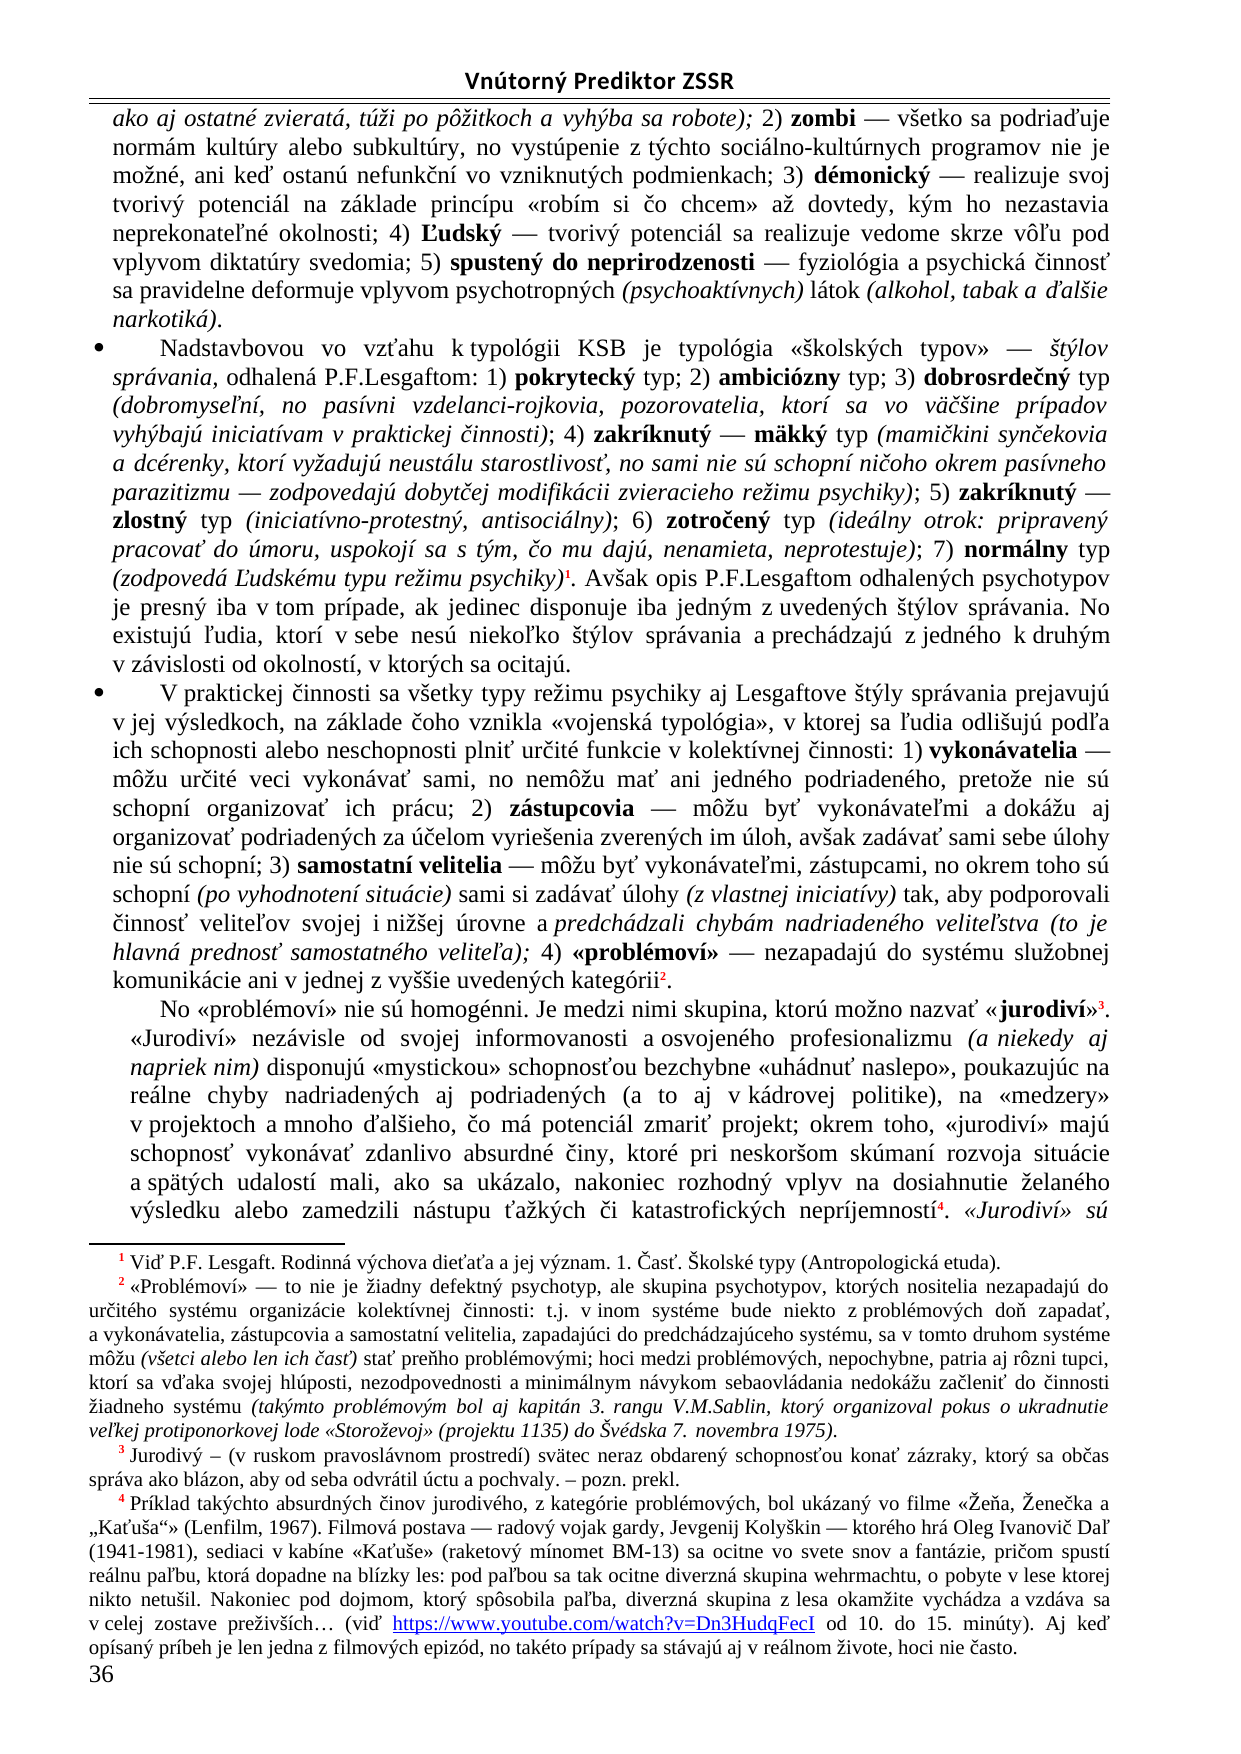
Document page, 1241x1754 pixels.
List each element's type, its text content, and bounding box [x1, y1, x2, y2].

list Viď P.F. Lesgaft. Rodinná výchova dieťaťa a jej význam. 1. Časť. Školské typy (Antropologická etuda). [89, 1250, 1110, 1274]
list «Problémoví» — to nie je žiadny defektný psychotyp, ale skupina psychotypov, ktorých nositelia nezapadajú do určitého systému organizácie kolektívnej činnosti: t.j. v inom systéme bude niekto z problémových doň zapadať, a vykonávatelia, zástupcovia a samostatní velitelia, zapadajúci do predchádzajúceho systému, sa v tomto druhom systéme môžu (všetci alebo len ich časť) stať preňho problémovými; hoci medzi problémových, nepochybne, patria aj rôzni tupci, ktorí sa vďaka svojej hlúposti, nezodpovednosti a minimálnym návykom sebaovládania nedokážu začleniť do činnosti žiadneho systému (takýmto problémovým bol aj kapitán 3. rangu V.M.Sablin, ktorý organizoval pokus o ukradnutie veľkej protiponorkovej lode «Storoževoj» (projektu 1135) do Švédska 7. novembra 1975). [89, 1274, 1110, 1442]
list Nadstavbovou vo vzťahu k typológii KSB je typológia «školských typov» — štýlov správania, odhalená P.F.Lesgaftom: 1) pokrytecký typ; 2) ambiciózny typ; 3) dobrosrdečný typ (dobromyseľní, no pasívni vzdelanci-rojkovia, pozorovatelia, ktorí sa vo väčšine prípadov vyhýbajú iniciatívam v praktickej činnosti); 4) zakríknutý — mäkký typ (mamičkini synčekovia a dcérenky, ktorí vyžadujú neustálu starostlivosť, no sami nie sú schopní ničoho okrem pasívneho parazitizmu — zodpovedajú dobytčej modifikácii zvieracieho režimu psychiky); 5) zakríknutý — zlostný typ (iniciatívno-protestný, antisociálny); 6) zotročený typ (ideálny otrok: pripravený pracovať do úmoru, uspokojí sa s tým, čo mu dajú, nenamieta, neprotestuje); 7) normálny typ (zodpovedá Ľudskému typu režimu psychiky). Avšak opis P.F.Lesgaftom odhalených psychotypov je presný iba v tom prípade, ak jedinec disponuje iba jedným z uvedených štýlov správania. No existujú ľudia, ktorí v sebe nesú niekoľko štýlov správania a prechádzajú z jedného k druhým v závislosti od okolností, v ktorých sa ocitajú. [94, 333, 1110, 678]
text Príklad takýchto absurdných činov jurodivého, z kategórie problémových, bol ukázaný vo filme «Žeňa, Ženečka a „Kaťuša“» (Lenfilm, 1967). Filmová postava — radový vojak gardy, Jevgenij Kolyškin — ktorého hrá Oleg Ivanovič Daľ (1941-1981), sediaci v kabíne «Kaťuše» (raketový mínomet BM-13) sa ocitne vo svete snov a fantázie, pričom spustí reálnu paľbu, ktorá dopadne na blízky les: pod paľbou sa tak ocitne diverzná skupina wehrmachtu, o pobyte v lese ktorej nikto netušil. Nakoniec pod dojmom, ktorý spôsobila paľba, diverzná skupina z lesa okamžite vychádza a vzdáva sa v celej zostave preživších… (viď https://www.youtube.com/watch?v=Dn3HudqFecI od 10. do 15. minúty). Aj keď opísaný príbeh je len jedna z filmových epizód, no takéto prípady sa stávajú aj v reálnom živote, hoci nie často. [89, 1491, 1110, 1659]
list V praktickej činnosti sa všetky typy režimu psychiky aj Lesgaftove štýly správania prejavujú v jej výsledkoch, na základe čoho vznikla «vojenská typológia», v ktorej sa ľudia odlišujú podľa ich schopnosti alebo neschopnosti plniť určité funkcie v kolektívnej činnosti: 1) vykonávatelia — môžu určité veci vykonávať sami, no nemôžu mať ani jedného podriadeného, pretože nie sú schopní organizovať ich prácu; 2) zástupcovia — môžu byť vykonávateľmi a dokážu aj organizovať podriadených za účelom vyriešenia zverených im úloh, avšak zadávať sami sebe úlohy nie sú schopní; 3) samostatní velitelia — môžu byť vykonávateľmi, zástupcami, no okrem toho sú schopní (po vyhodnotení situácie) sami si zadávať úlohy (z vlastnej iniciatívy) tak, aby podporovali činnosť veliteľov svojej i nižšej úrovne a predchádzali chybám nadriadeného veliteľstva (to je hlavná prednosť samostatného veliteľa); 4) «problémoví» — nezapadajú do systému služobnej komunikácie ani v jednej z vyššie uvedených kategórii. [94, 678, 1110, 994]
text No «problémoví» nie sú homogénni. Je medzi nimi skupina, ktorú možno nazvať «jurodiví». «Jurodiví» nezávisle od svojej informovanosti a osvojeného profesionalizmu (a niekedy aj napriek nim) disponujú «mystickou» schopnosťou bezchybne «uhádnuť naslepo», poukazujúc na reálne chyby nadriadených aj podriadených (a to aj v kádrovej politike), na «medzery» v projektoch a mnoho ďalšieho, čo má potenciál zmariť projekt; okrem toho, «jurodiví» majú schopnosť vykonávať zdanlivo absurdné činy, ktoré pri neskoršom skúmaní rozvoja situácie a spätých udalostí mali, ako sa ukázalo, nakoniec rozhodný vplyv na dosiahnutie želaného výsledku alebo zamedzili nástupu ťažkých či katastrofických nepríjemností. «Jurodiví» sú [130, 994, 1110, 1224]
list ako aj ostatné zvieratá, túži po pôžitkoch a vyhýba sa robote); 2) zombi — všetko sa podriaďuje normám kultúry alebo subkultúry, no vystúpenie z týchto sociálno-kultúrnych programov nie je možné, ani keď ostanú nefunkční vo vzniknutých podmienkach; 3) démonický — realizuje svoj tvorivý potenciál na základe princípu «robím si čo chcem» až dovtedy, kým ho nezastavia neprekonateľné okolnosti; 4) Ľudský — tvorivý potenciál sa realizuje vedome skrze vôľu pod vplyvom diktatúry svedomia; 5) spustený do neprirodzenosti — fyziológia a psychická činnosť sa pravidelne deformuje vplyvom psychotropných (psychoaktívnych) látok (alkohol, tabak a ďalšie narkotiká). [94, 104, 1110, 333]
text Jurodivý – (v ruskom pravoslávnom prostredí) svätec neraz obdarený schopnosťou konať zázraky, ktorý sa občas správa ako blázon, aby od seba odvrátil úctu a pochvaly. – pozn. prekl. [89, 1442, 1110, 1491]
